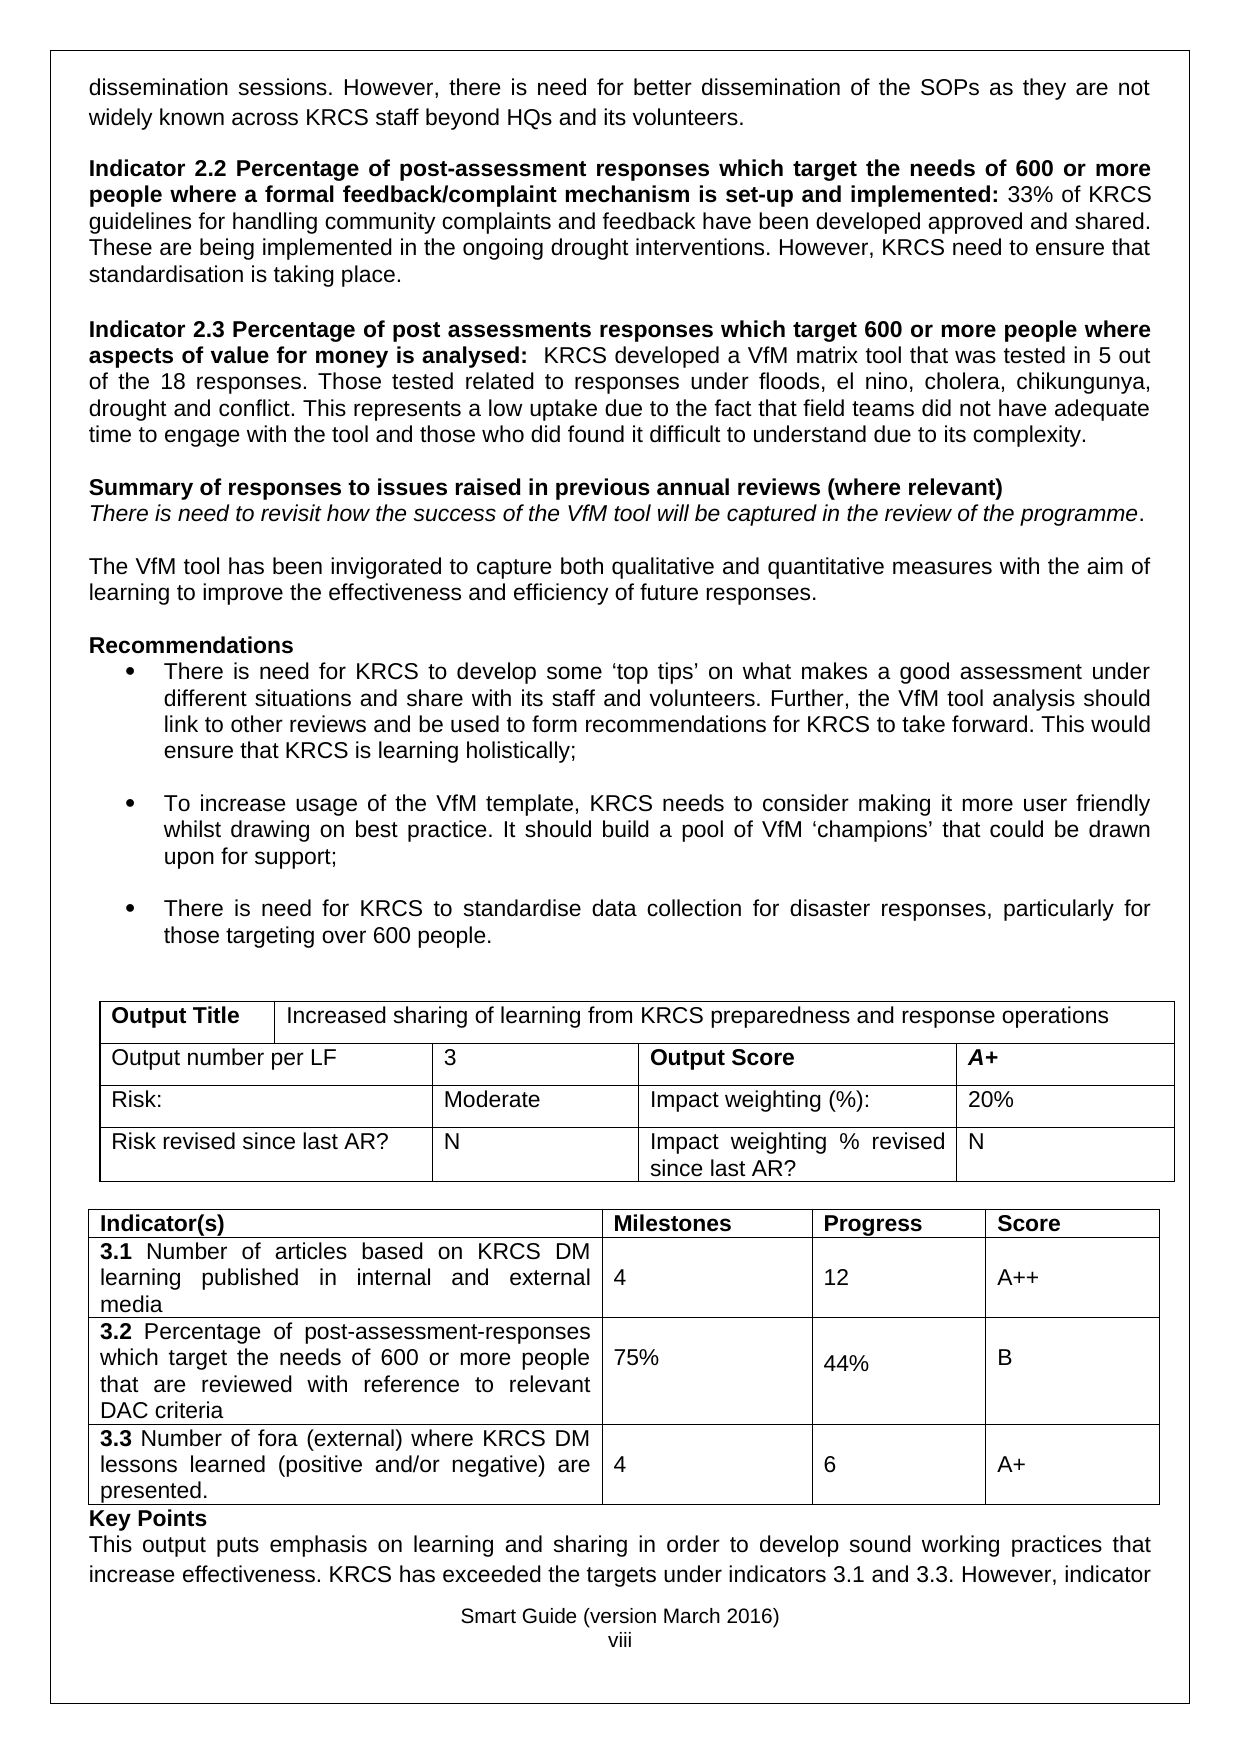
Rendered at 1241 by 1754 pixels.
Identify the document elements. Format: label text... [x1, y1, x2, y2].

table_cell 6 [813, 1425, 985, 1503]
table_header Output Title [101, 1002, 274, 1043]
text The VfM tool has been invigorated to capture both qualitative and quantitative measures with the aim of learning to improve the effectiveness and efficiency of future responses. [89, 553, 1152, 605]
table_header Milestones [603, 1210, 812, 1237]
text Recommendations [89, 632, 1152, 658]
table_cell Moderate [433, 1086, 638, 1127]
text Indicator 2.3 Percentage of post assessments responses which target 600 or more people where aspects of value for money is analysed: KRCS developed a VfM matrix tool that was tested in 5 out of the 18 responses. Those tested related to responses under floods, el nino, cholera, chikungunya, drought and conflict. This represents a low uptake due to the fact that field teams did not have adequate time to engage with the tool and those who did found it difficult to understand due to its complexity. [89, 316, 1152, 447]
table_cell 44% [813, 1318, 985, 1423]
table_cell Output number per LF [101, 1044, 432, 1085]
table_cell Impact weighting (%): [639, 1086, 956, 1127]
list There is need for KRCS to standardise data collection for disaster responses, particularly for those targeting over 600 people. [126, 895, 1152, 948]
table_cell 20% [957, 1086, 1174, 1127]
table_header Increased sharing of learning from KRCS preparedness and response operations [275, 1002, 1174, 1043]
table_cell 3.2 Percentage of post-assessment-responses which target the needs of 600 or more people that are reviewed with reference to relevant DAC criteria [89, 1318, 602, 1423]
table_cell N [433, 1128, 638, 1181]
table_header Score [986, 1210, 1159, 1237]
text Summary of responses to issues raised in previous annual reviews (where relevant) [89, 474, 1152, 500]
table_cell 75% [603, 1318, 812, 1423]
table_cell 3.3 Number of fora (external) where KRCS DM lessons learned (positive and/or negative) are presented. [89, 1425, 602, 1503]
table_cell 4 [603, 1425, 812, 1503]
table_cell A++ [986, 1238, 1159, 1317]
table_cell Impact weighting % revised since last AR? [639, 1128, 956, 1181]
table_cell Risk revised since last AR? [101, 1128, 432, 1181]
table_cell 12 [813, 1238, 985, 1317]
table_header Progress [813, 1210, 985, 1237]
table_cell A+ [957, 1044, 1174, 1085]
table_cell B [986, 1318, 1159, 1423]
text dissemination sessions. However, there is need for better dissemination of the SOPs as they are not widely known across KRCS staff beyond HQs and its volunteers. [89, 74, 1152, 130]
table_cell Risk: [101, 1086, 432, 1127]
table_cell A+ [986, 1425, 1159, 1503]
text This output puts emphasis on learning and sharing in order to develop sound working practices that increase effectiveness. KRCS has exceeded the targets under indicators 3.1 and 3.3. However, indicator [89, 1531, 1152, 1587]
list To increase usage of the VfM template, KRCS needs to consider making it more user friendly whilst drawing on best practice. It should build a pool of VfM ‘champions’ that could be drawn upon for support; [126, 790, 1152, 869]
table_cell 3.1 Number of articles based on KRCS DM learning published in internal and external media [89, 1238, 602, 1317]
table_cell 4 [603, 1238, 812, 1317]
table_cell 3 [433, 1044, 638, 1085]
text There is need to revisit how the success of the VfM tool will be captured in the review of the programme. [89, 500, 1152, 526]
table_header Indicator(s) [89, 1210, 602, 1237]
text Indicator 2.2 Percentage of post-assessment responses which target the needs of 600 or more people where a formal feedback/complaint mechanism is set-up and implemented: 33% of KRCS guidelines for handling community complaints and feedback have been developed approved and shared. These are being implemented in the ongoing drought interventions. However, KRCS need to ensure that standardisation is taking place. [89, 155, 1152, 287]
table_cell Output Score [639, 1044, 956, 1085]
list There is need for KRCS to develop some ‘top tips’ on what makes a good assessment under different situations and share with its staff and volunteers. Further, the VfM tool analysis should link to other reviews and be used to form recommendations for KRCS to take forward. This would ensure that KRCS is learning holistically; [126, 658, 1152, 763]
table_cell N [957, 1128, 1174, 1181]
text Key Points [89, 1505, 1152, 1531]
